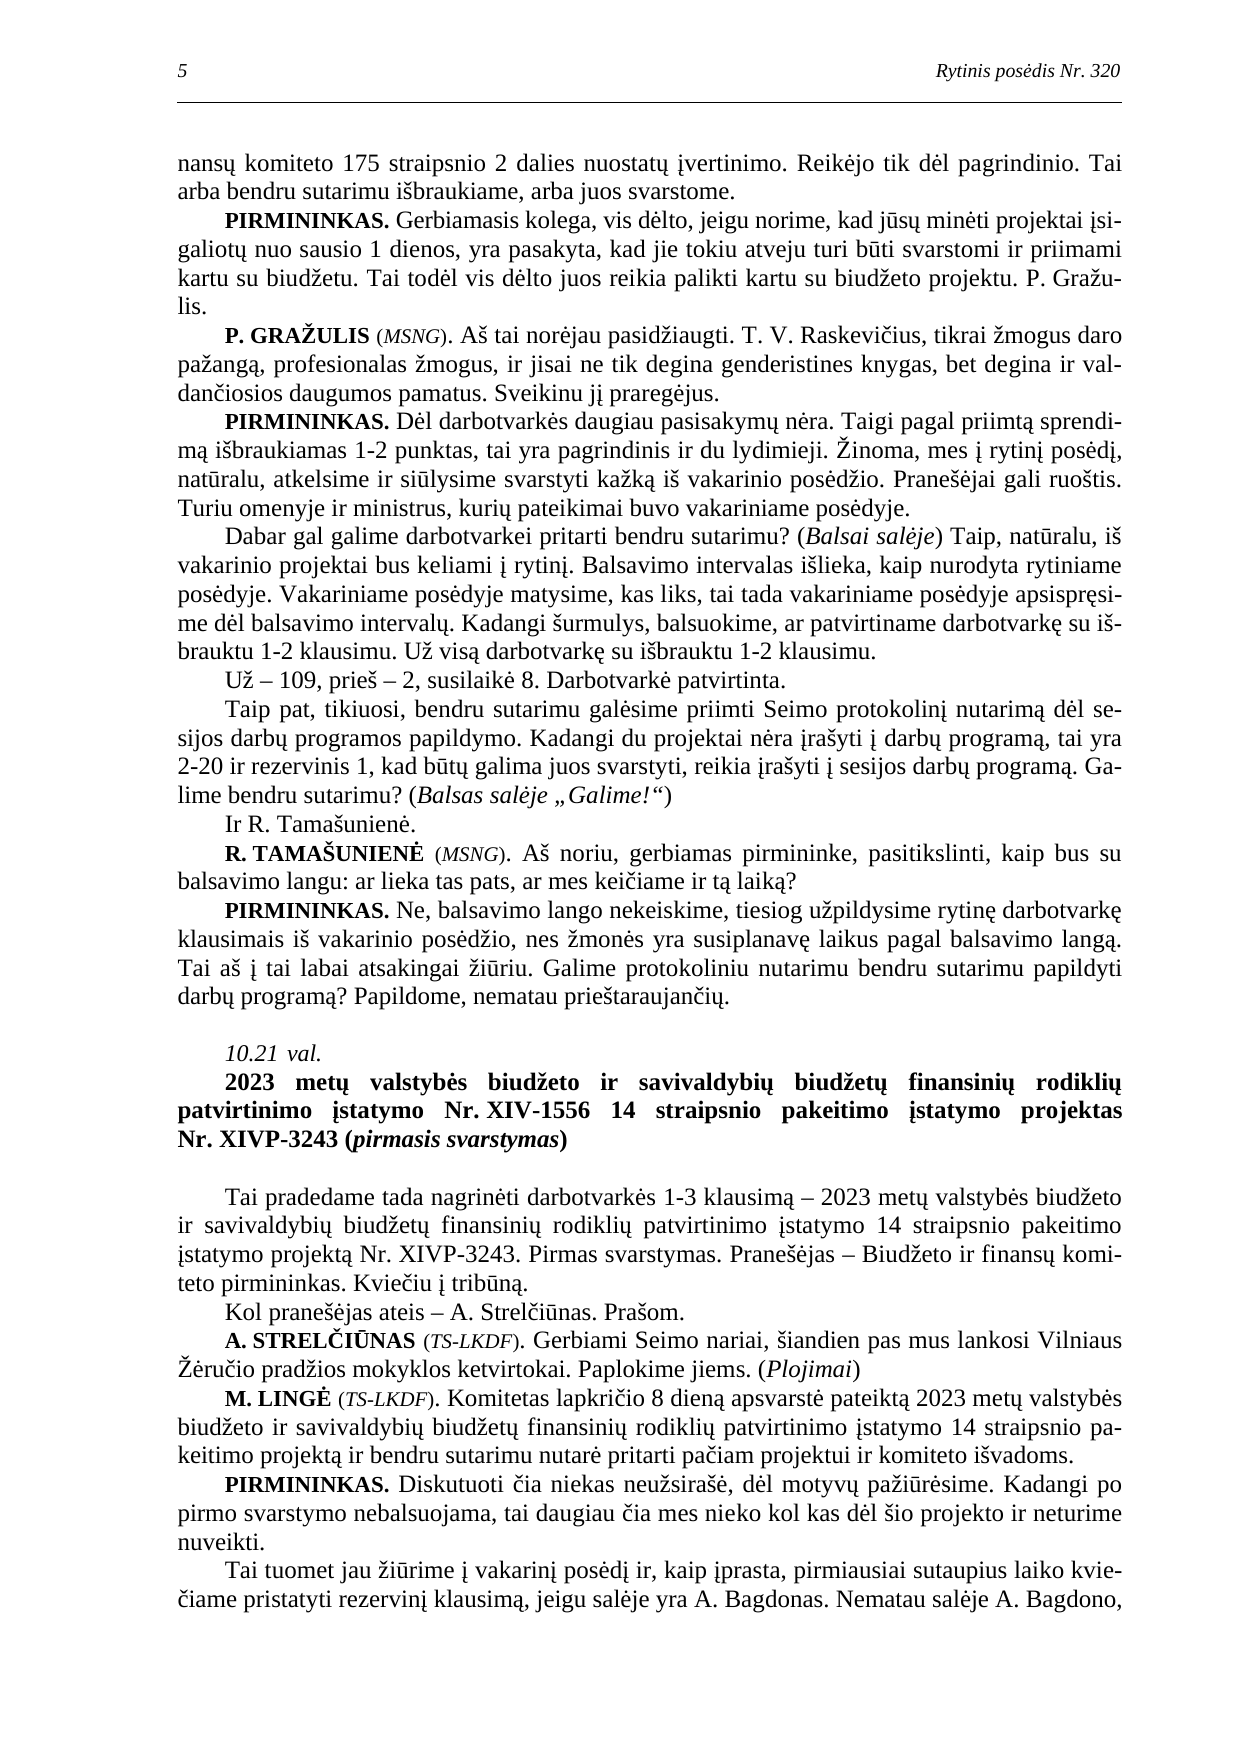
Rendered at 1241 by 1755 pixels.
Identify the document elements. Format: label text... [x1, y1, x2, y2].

text Ir R. Ta­ma­šu­nie­nė. [177, 809, 1122, 838]
text PIRMININKAS. Ger­bia­ma­sis ko­le­ga, vis dėl­to, jei­gu no­ri­me, kad jū­sų mi­nė­ti pro­jek­tai įsi­ga­lio­tų nuo sau­sio 1 die­nos, yra pa­sa­ky­ta, kad jie to­kiu at­ve­ju tu­ri bū­ti svars­to­mi ir pri­ima­mi kar­tu su biu­dže­tu. Tai to­dėl vis dėl­to juos rei­kia pa­lik­ti kar­tu su biu­dže­to pro­jek­tu. P. Gra­žu­lis. [177, 205, 1122, 320]
text PIRMININKAS. Dis­ku­tuo­ti čia nie­kas ne­už­si­ra­šė, dėl mo­ty­vų pa­žiū­rė­si­me. Ka­dan­gi po pir­mo svars­ty­mo ne­bal­suo­ja­ma, tai dau­giau čia mes nie­ko kol kas dėl šio pro­jek­to ir ne­tu­ri­me nu­veik­ti. [177, 1469, 1122, 1555]
text 10.21 val. [224, 1039, 1122, 1067]
text PIRMININKAS. Ne, bal­sa­vi­mo lan­go ne­keis­ki­me, tie­siog už­pil­dy­si­me ry­ti­nę dar­bo­tvarkę klau­si­mais iš va­ka­ri­nio po­sė­džio, nes žmo­nės yra su­si­pla­na­vę lai­kus pa­gal bal­sa­vi­mo lan­gą. Tai aš į tai la­bai at­sa­kin­gai žiū­riu. Ga­li­me pro­to­ko­li­niu nu­ta­ri­mu ben­dru su­ta­ri­mu pa­pil­dy­ti dar­bų pro­gra­mą? Pa­pil­do­me, ne­ma­tau prieš­ta­rau­jan­čių. [177, 895, 1122, 1010]
text A. STRELČIŪNAS (TS-LKDF). Ger­bia­mi Sei­mo na­riai, šian­dien pas mus lan­ko­si Vil­niaus Žė­ru­čio pra­džios mo­kyk­los ket­vir­to­kai. Pa­plo­ki­me jiems. (Plo­ji­mai) [177, 1325, 1122, 1383]
text 2023 me­tų vals­ty­bės biu­dže­to ir sa­vi­val­dy­bių biu­dže­tų fi­nan­si­nių ro­dik­lių patvirtini­mo įsta­ty­mo Nr. XIV-1556 14 straips­nio pa­kei­ti­mo įsta­ty­mo pro­jek­tas Nr. XIVP-3243 (pir­ma­sis svars­ty­mas) [177, 1067, 1122, 1153]
text Da­bar gal ga­li­me dar­bo­tvarkei pri­tar­ti ben­dru su­ta­ri­mu? (Bal­sai sa­lė­je) Taip, na­tū­ra­lu, iš va­ka­ri­nio pro­jek­tai bus ke­lia­mi į ry­ti­nį. Bal­sa­vi­mo in­ter­va­las iš­lie­ka, kaip nu­ro­dy­ta ry­ti­nia­me po­sė­dy­je. Va­ka­ri­nia­me po­sė­dy­je ma­ty­si­me, kas liks, tai ta­da va­ka­ri­nia­me po­sė­dy­je ap­si­sprę­si­me dėl bal­sa­vi­mo in­ter­va­lų. Ka­dan­gi šur­mu­lys, bal­suo­ki­me, ar pa­tvir­ti­na­me dar­bo­tvarkę su iš­brauk­tu 1-2 klau­si­mu. Už vi­są dar­bo­tvarkę su iš­brauk­tu 1-2 klau­si­mu. [177, 521, 1122, 665]
text P. GRAŽULIS (MSNG). Aš tai no­rė­jau pa­si­džiaug­ti. T. V. Ras­ke­vi­čius, tik­rai žmo­gus da­ro pa­žan­gą, pro­fe­sio­na­las žmo­gus, ir ji­sai ne tik de­gi­na gen­de­ris­ti­nes kny­gas, bet de­gi­na ir val­dan­čio­sios dau­gu­mos pa­ma­tus. Svei­ki­nu jį pra­re­gė­jus. [177, 320, 1122, 406]
text Tai pra­de­da­me ta­da nag­ri­nė­ti dar­bo­tvarkės 1-3 klau­si­mą – 2023 me­tų vals­ty­bės biu­dže­to ir sa­vi­val­dy­bių biu­dže­tų fi­nan­si­nių ro­dik­lių pa­tvir­ti­ni­mo įsta­ty­mo 14 straips­nio pa­kei­ti­mo įsta­ty­mo pro­jek­tą Nr. XIVP-3243. Pir­mas svars­ty­mas. Pra­ne­šė­jas – Biu­dže­to ir fi­nan­sų ko­mi­te­to pir­mi­nin­kas. Kvie­čiu į tri­bū­ną. [177, 1182, 1122, 1297]
text Taip pat, ti­kiuo­si, ben­dru su­ta­ri­mu ga­lė­si­me pri­im­ti Sei­mo pro­to­ko­li­nį nu­ta­ri­mą dėl se­sijos dar­bų pro­gra­mos pa­pil­dy­mo. Ka­dan­gi du pro­jek­tai nė­ra įra­šy­ti į dar­bų pro­gra­mą, tai yra 2-20 ir re­zer­vi­nis 1, kad bū­tų ga­li­ma juos svars­ty­ti, rei­kia įra­šy­ti į se­si­jos dar­bų pro­gra­mą. Ga­li­me ben­dru su­ta­ri­mu? (Bal­sas sa­lė­je „Ga­li­me!“) [177, 694, 1122, 809]
text nan­sų ko­mi­te­to 175 straips­nio 2 da­lies nuo­sta­tų įver­ti­ni­mo. Rei­kė­jo tik dėl pa­grin­di­nio. Tai ar­ba ben­dru su­ta­ri­mu iš­brau­kia­me, ar­ba juos svars­to­me. [177, 148, 1122, 205]
text Už – 109, prieš – 2, su­si­lai­kė 8. Dar­bo­tvarkė pa­tvir­tin­ta. [177, 665, 1122, 694]
text Tai tuo­met jau žiū­ri­me į va­ka­ri­nį po­sė­dį ir, kaip įpras­ta, pir­miau­siai su­tau­pius lai­ko kvie­čia­me pri­sta­ty­ti re­zer­vi­nį klau­si­mą, jei­gu sa­lė­je yra A. Bag­do­nas. Ne­ma­tau sa­lė­je A. Bag­do­no, [177, 1555, 1122, 1613]
text R. TAMAŠUNIENĖ (MSNG). Aš no­riu, ger­bia­mas pir­mi­nin­ke, pa­si­tiks­lin­ti, kaip bus su bal­sa­vi­mo lan­gu: ar lie­ka tas pats, ar mes kei­čia­me ir tą lai­ką? [177, 838, 1122, 895]
text M. LINGĖ (TS-LKDF). Ko­mi­te­tas lap­kri­čio 8 die­ną ap­svars­tė pa­teik­tą 2023 me­tų vals­ty­bės biu­dže­to ir sa­vi­val­dy­bių biu­dže­tų fi­nan­si­nių ro­dik­lių pa­tvir­ti­ni­mo įsta­ty­mo 14 straips­nio pa­kei­ti­mo pro­jek­tą ir ben­dru su­ta­ri­mu nu­ta­rė pri­tar­ti pa­čiam pro­jek­tui ir ko­mi­te­to iš­va­doms. [177, 1383, 1122, 1469]
text PIRMININKAS. Dėl dar­bo­tvarkės dau­giau pa­si­sa­ky­mų nė­ra. Tai­gi pa­gal pri­im­tą spren­di­mą iš­brau­kia­mas 1-2 punk­tas, tai yra pa­grin­di­nis ir du ly­di­mie­ji. Ži­no­ma, mes į ry­ti­nį po­sė­dį, na­tū­ra­lu, at­kel­si­me ir siū­ly­si­me svars­ty­ti kaž­ką iš va­ka­ri­nio po­sė­džio. Pra­ne­šė­jai ga­li ruoš­tis. Tu­riu ome­ny­je ir mi­nist­rus, ku­rių pa­tei­ki­mai bu­vo va­ka­ri­nia­me po­sė­dy­je. [177, 406, 1122, 521]
text Kol pra­ne­šė­jas at­eis – A. Strel­čiū­nas. Pra­šom. [177, 1297, 1122, 1325]
